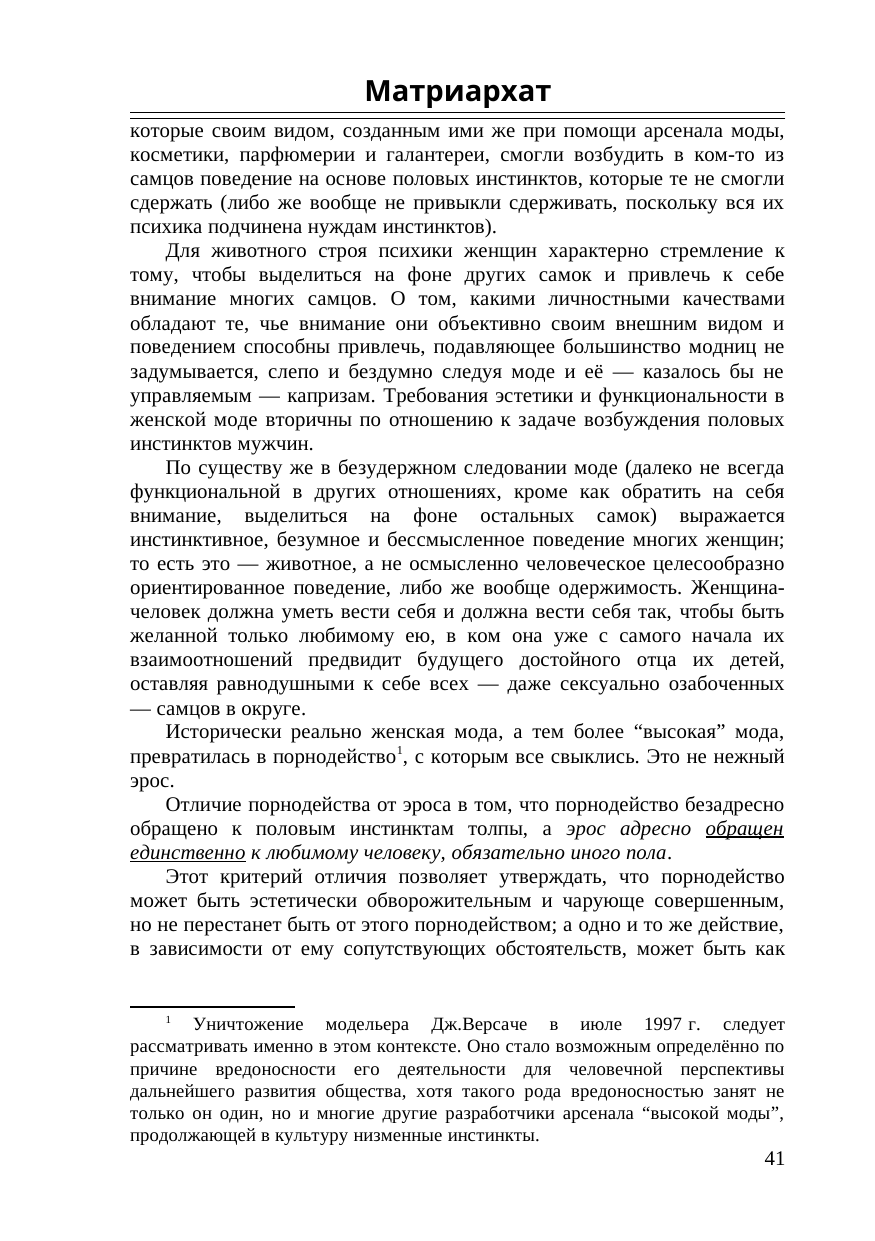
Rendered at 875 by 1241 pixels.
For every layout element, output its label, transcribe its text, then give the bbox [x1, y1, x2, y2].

text Для животного строя психики женщин характерно стремление к тому, чтобы выделиться на фоне других самок и привлечь к себе внимание многих самцов. О том, какими личностными качествами обладают те, чье внимание они объективно своим внешним видом и поведением способны привлечь, подавляющее большинство модниц не задумывается, слепо и бездумно следуя моде и её — казалось бы не управляемым — капризам. Требования эстетики и функциональности в женской моде вторичны по отношению к задаче возбуждения половых инстинктов мужчин. [130, 238, 785, 455]
text Этот критерий отличия позволяет утверждать, что порнодейство может быть эстетически обворожительным и чарующе совершенным, но не перестанет быть от этого порнодейством; а одно и то же действие, в зависимости от ему сопутствующих обстоятельств, может быть как [130, 864, 785, 960]
text По существу же в безудержном следовании моде (далеко не всегда функциональной в других отношениях, кроме как обратить на себя внимание, выделиться на фоне остальных самок) выражается инстинктивное, безумное и бессмысленное поведение многих женщин; то есть это — животное, а не осмысленно человеческое целесообразно ориентированное поведение, либо же вообще одержимость. Женщина-человек должна уметь вести себя и должна вести себя так, чтобы быть желанной только любимому ею, в ком она уже с самого начала их взаимоотношений предвидит будущего достойного отца их детей, оставляя равнодушными к себе всех — даже сексуально озабоченных — самцов в округе. [130, 455, 785, 719]
text Исторически реально женская мода, а тем более “высокая” мода, превратилась в порнодейство, с которым все свыклись. Это не нежный эрос. [130, 719, 785, 792]
text которые своим видом, созданным ими же при помощи арсенала моды, косметики, парфюмерии и галантереи, смогли возбудить в ком-то из самцов поведение на основе половых инстинктов, которые те не смогли сдержать (либо же вообще не привыкли сдерживать, поскольку вся их психика подчинена нуждам инстинктов). [130, 119, 785, 238]
text Отличие порнодейства от эроса в том, что порнодейство безадресно обращено к половым инстинктам толпы, а эрос адресно обращен единственно к любимому человеку, обязательно иного пола. [130, 792, 785, 864]
text Уничтожение модельера Дж.Версаче в июле 1997 г. следует рассматривать именно в этом контексте. Оно стало возможным определённо по причине вредоносности его деятельности для человечной перспективы дальнейшего развития общества, хотя такого рода вредоносностью занят не только он один, но и многие другие разработчики арсенала “высокой моды”, продолжающей в культуру низменные инстинкты. [130, 1013, 785, 1145]
